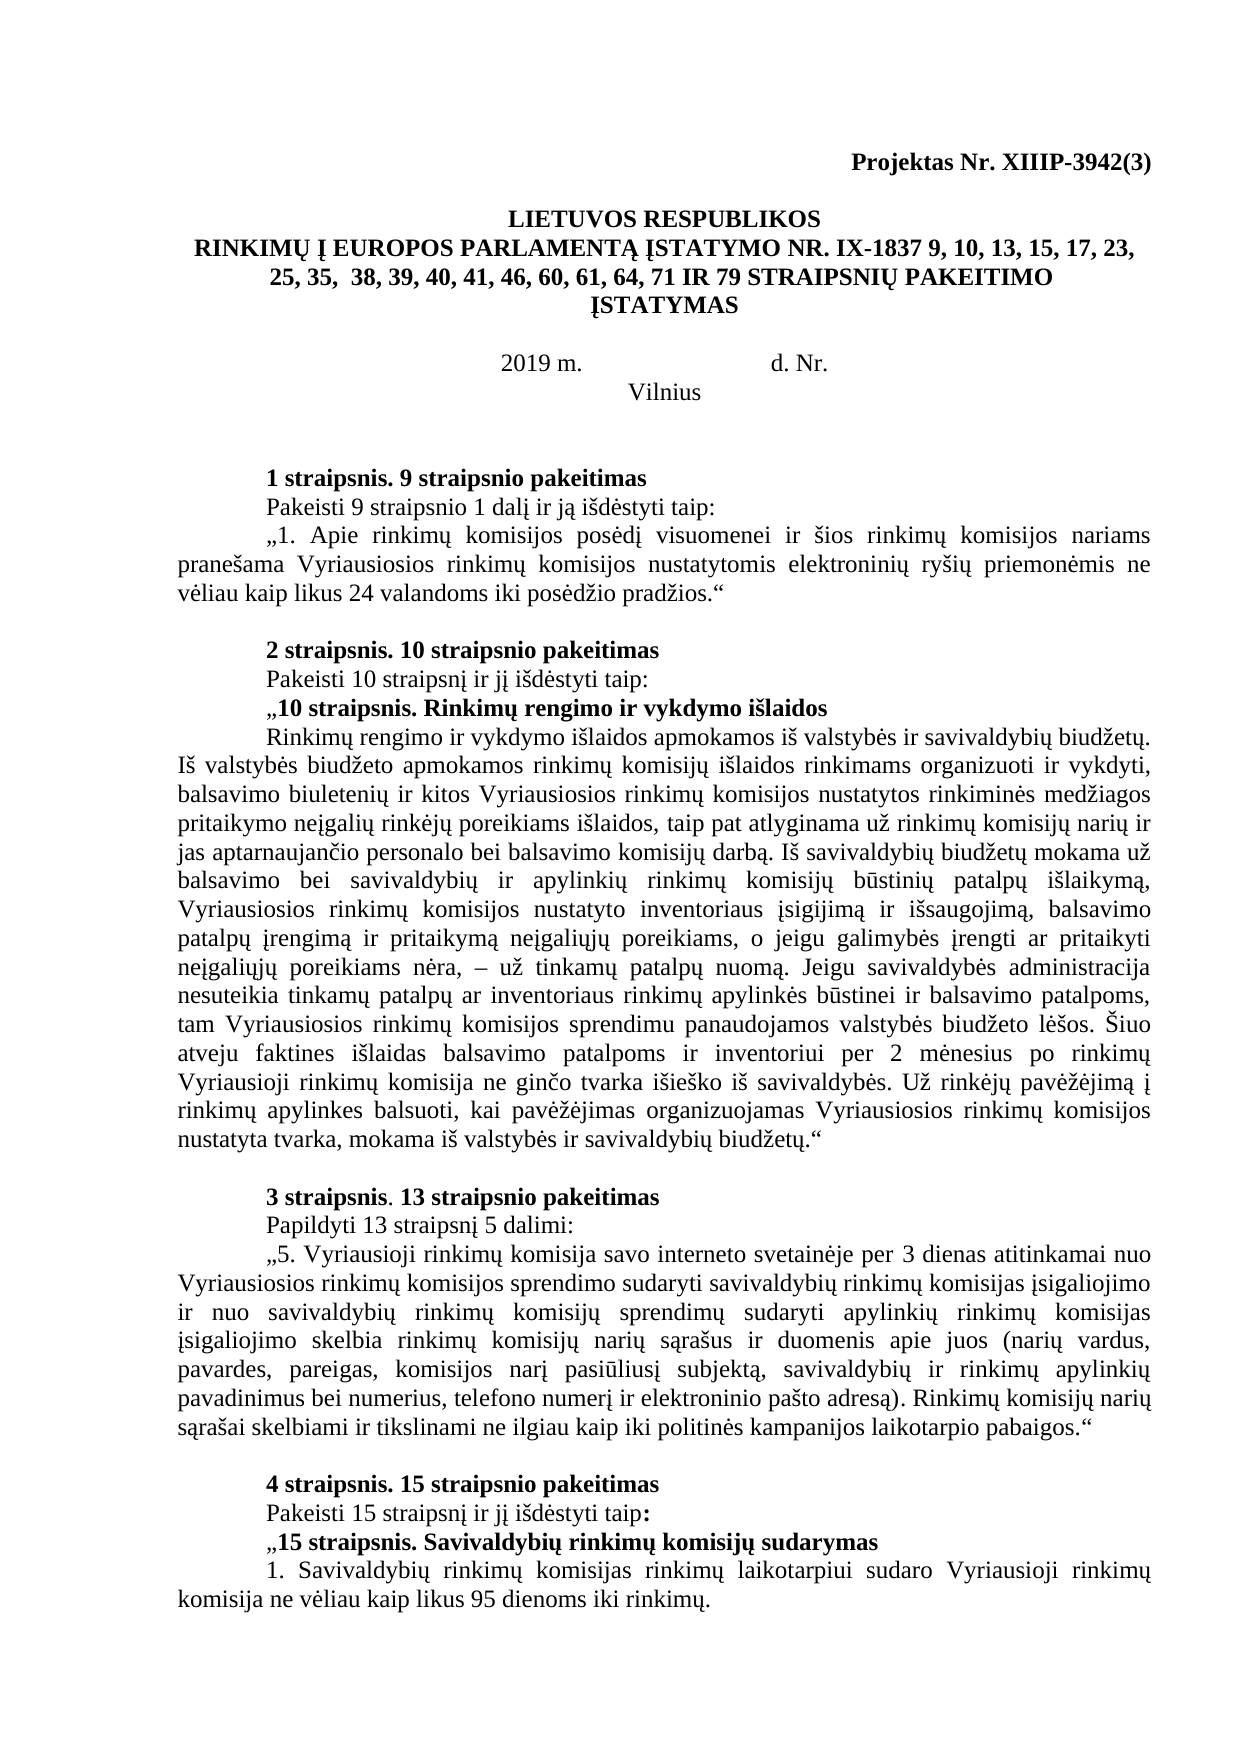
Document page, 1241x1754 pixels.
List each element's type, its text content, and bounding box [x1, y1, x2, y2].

text 2 straipsnis. 10 straipsnio pakeitimas [177, 636, 1152, 664]
text „10 straipsnis. Rinkimų rengimo ir vykdymo išlaidos [177, 693, 1152, 722]
text „15 straipsnis. Savivaldybių rinkimų komisijų sudarymas [177, 1527, 1152, 1556]
text rinkimų Į EUROPOS PARLAMENTĄ ĮSTATYMO NR. IX-1837 9, 10, 13, 15, 17, 23, 25, 35, 38, 39, 40, 41, 46, 60, 61, 64, 71 IR 79 straipsnių pakeitimo [177, 233, 1152, 291]
text „1. Apie rinkimų komisijos posėdį visuomenei ir šios rinkimų komisijos nariams pranešama Vyriausiosios rinkimų komisijos nustatytomis elektroninių ryšių priemonėmis ne vėliau kaip likus 24 valandoms iki posėdžio pradžios.“ [177, 521, 1152, 607]
text Pakeisti 10 straipsnį ir jį išdėstyti taip: [177, 664, 1152, 693]
text 1. Savivaldybių rinkimų komisijas rinkimų laikotarpiui sudaro Vyriausioji rinkimų komisija ne vėliau kaip likus 95 dienoms iki rinkimų. [177, 1556, 1152, 1613]
text LIETUVOS RESPUBLIKOS [177, 204, 1152, 233]
text „5. Vyriausioji rinkimų komisija savo interneto svetainėje per 3 dienas atitinkamai nuo Vyriausiosios rinkimų komisijos sprendimo sudaryti savivaldybių rinkimų komisijas įsigaliojimo ir nuo savivaldybių rinkimų komisijų sprendimų sudaryti apylinkių rinkimų komisijas įsigaliojimo skelbia rinkimų komisijų narių sąrašus ir duomenis apie juos (narių vardus, pavardes, pareigas, komisijos narį pasiūliusį subjektą, savivaldybių ir rinkimų apylinkių pavadinimus bei numerius, telefono numerį ir elektroninio pašto adresą). Rinkimų komisijų narių sąrašai skelbiami ir tikslinami ne ilgiau kaip iki politinės kampanijos laikotarpio pabaigos.“ [177, 1239, 1152, 1441]
text Pakeisti 15 straipsnį ir jį išdėstyti taip: [177, 1498, 1152, 1527]
text Pakeisti 9 straipsnio 1 dalį ir ją išdėstyti taip: [177, 492, 1152, 521]
text 3 straipsnis. 13 straipsnio pakeitimas [177, 1182, 1152, 1211]
text 2019 m. d. Nr. [177, 348, 1152, 377]
text Projektas Nr. XIIIP-3942(3) [827, 147, 1152, 176]
text 1 straipsnis. 9 straipsnio pakeitimas [177, 463, 1152, 492]
text Vilnius [177, 377, 1152, 406]
text 4 straipsnis. 15 straipsnio pakeitimas [177, 1469, 1152, 1498]
text ĮSTATYMAS [177, 291, 1152, 319]
text Papildyti 13 straipsnį 5 dalimi: [177, 1211, 1152, 1239]
text Rinkimų rengimo ir vykdymo išlaidos apmokamos iš valstybės ir savivaldybių biudžetų. Iš valstybės biudžeto apmokamos rinkimų komisijų išlaidos rinkimams organizuoti ir vykdyti, balsavimo biuletenių ir kitos Vyriausiosios rinkimų komisijos nustatytos rinkiminės medžiagos pritaikymo neįgalių rinkėjų poreikiams išlaidos, taip pat atlyginama už rinkimų komisijų narių ir jas aptarnaujančio personalo bei balsavimo komisijų darbą. Iš savivaldybių biudžetų mokama už balsavimo bei savivaldybių ir apylinkių rinkimų komisijų būstinių patalpų išlaikymą, Vyriausiosios rinkimų komisijos nustatyto inventoriaus įsigijimą ir išsaugojimą, balsavimo patalpų įrengimą ir pritaikymą neįgaliųjų poreikiams, o jeigu galimybės įrengti ar pritaikyti neįgaliųjų poreikiams nėra, – už tinkamų patalpų nuomą. Jeigu savivaldybės administracija nesuteikia tinkamų patalpų ar inventoriaus rinkimų apylinkės būstinei ir balsavimo patalpoms, tam Vyriausiosios rinkimų komisijos sprendimu panaudojamos valstybės biudžeto lėšos. Šiuo atveju faktines išlaidas balsavimo patalpoms ir inventoriui per 2 mėnesius po rinkimų Vyriausioji rinkimų komisija ne ginčo tvarka išieško iš savivaldybės. Už rinkėjų pavėžėjimą į rinkimų apylinkes balsuoti, kai pavėžėjimas organizuojamas Vyriausiosios rinkimų komisijos nustatyta tvarka, mokama iš valstybės ir savivaldybių biudžetų.“ [177, 722, 1152, 1153]
